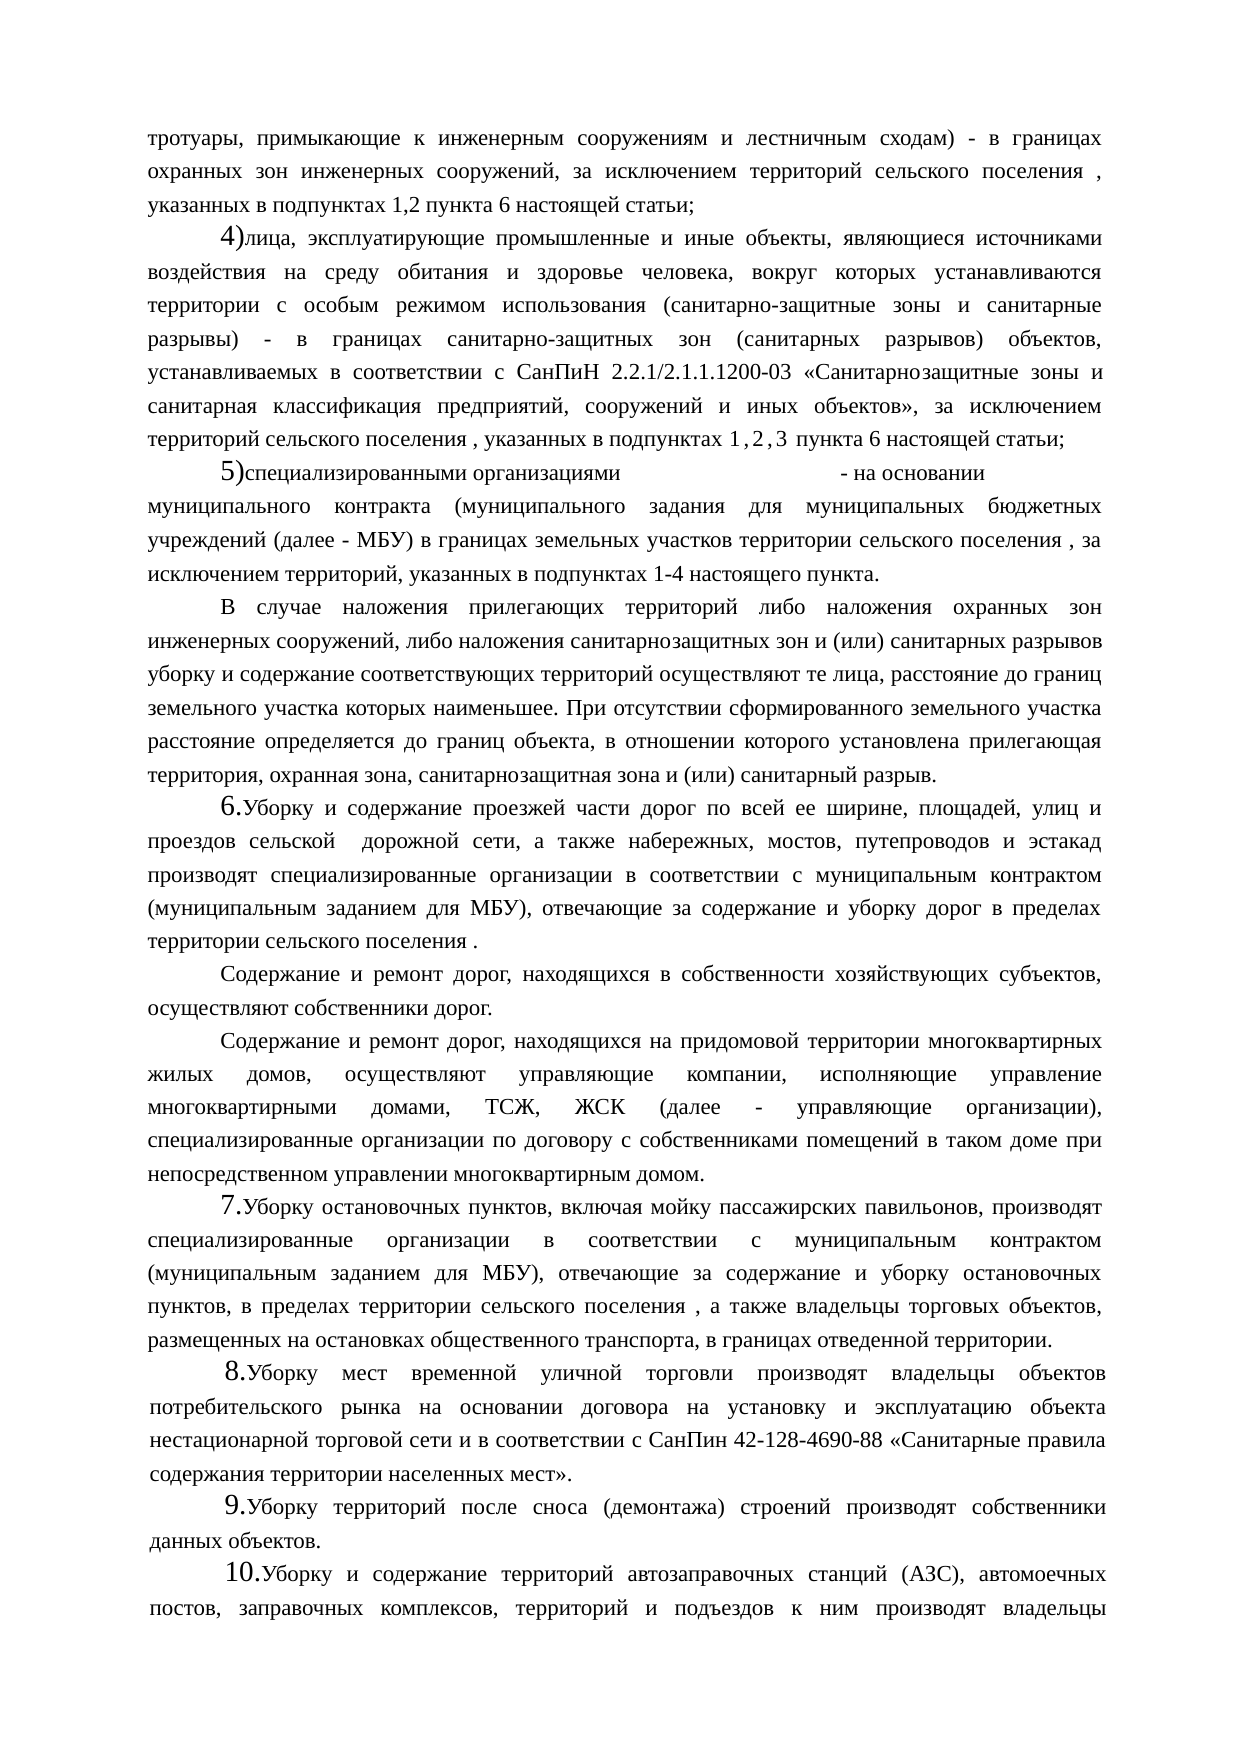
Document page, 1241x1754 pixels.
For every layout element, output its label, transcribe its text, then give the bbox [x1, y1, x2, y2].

list Уборку и содержание территорий автозаправочных станций (АЗС), автомоечных постов, заправочных комплексов, территорий и подъездов к ним производят владельцы [149, 1555, 1107, 1622]
list Уборку остановочных пунктов, включая мойку пассажирских павильонов, производят специализированные организации в соответствии с муниципальным контрактом (муниципальным заданием для МБУ), отвечающие за содержание и уборку остановочных пунктов, в пределах территории сельского поселения , а также владельцы торговых объектов, размещенных на остановках общественного транспорта, в границах отведенной территории. [147, 1188, 1103, 1354]
text Содержание и ремонт дорог, находящихся на придомовой территории многоквартирных жилых домов, осуществляют управляющие компании, исполняющие управление многоквартирными домами, ТСЖ, ЖСК (далее - управляющие организации), специализированные организации по договору с собственниками помещений в таком доме при непосредственном управлении многоквартирным домом. [147, 1022, 1103, 1188]
list специализированными организациями - на основании [147, 453, 1122, 487]
list Уборку территорий после сноса (демонтажа) строений производят собственники данных объектов. [149, 1488, 1107, 1555]
list Уборку мест временной уличной торговли производят владельцы объектов потребительского рынка на основании договора на установку и эксплуатацию объекта нестационарной торговой сети и в соответствии с СанПин 42-128-4690-88 «Санитарные правила содержания территории населенных мест». [149, 1354, 1107, 1488]
list Уборку и содержание проезжей части дорог по всей ее ширине, площадей, улиц и проездов сельской дорожной сети, а также набережных, мостов, путепроводов и эстакад производят специализированные организации в соответствии с муниципальным контрактом (муниципальным заданием для МБУ), отвечающие за содержание и уборку дорог в пределах территории сельского поселения . [147, 789, 1103, 955]
text муниципального контракта (муниципального задания для муниципальных бюджетных учреждений (далее - МБУ) в границах земельных участков территории сельского поселения , за исключением территорий, указанных в подпунктах 1-4 настоящего пункта. [147, 487, 1103, 588]
list лица, эксплуатирующие промышленные и иные объекты, являющиеся источниками воздействия на среду обитания и здоровье человека, вокруг которых устанавливаются территории с особым режимом использования (санитарно-защитные зоны и санитарные разрывы) - в границах санитарно-защитных зон (санитарных разрывов) объектов, устанавливаемых в соответствии с СанПиН 2.2.1/2.1.1.1200-03 «Санитарно­защитные зоны и санитарная классификация предприятий, сооружений и иных объектов», за исключением территорий сельского поселения , указанных в подпунктах 1,2,3 пункта 6 настоящей статьи; [147, 219, 1103, 453]
list тротуары, примыкающие к инженерным сооружениям и лестничным сходам) - в границах охранных зон инженерных сооружений, за исключением территорий сельского поселения , указанных в подпунктах 1,2 пункта 6 настоящей статьи; [147, 118, 1103, 219]
text Содержание и ремонт дорог, находящихся в собственности хозяйствующих субъектов, осуществляют собственники дорог. [147, 955, 1103, 1022]
text В случае наложения прилегающих территорий либо наложения охранных зон инженерных сооружений, либо наложения санитарно­защитных зон и (или) санитарных разрывов уборку и содержание соответствующих территорий осуществляют те лица, расстояние до границ земельного участка которых наименьшее. При отсутствии сформированного земельного участка расстояние определяется до границ объекта, в отношении которого установлена прилегающая территория, охранная зона, санитарно­защитная зона и (или) санитарный разрыв. [147, 588, 1103, 789]
